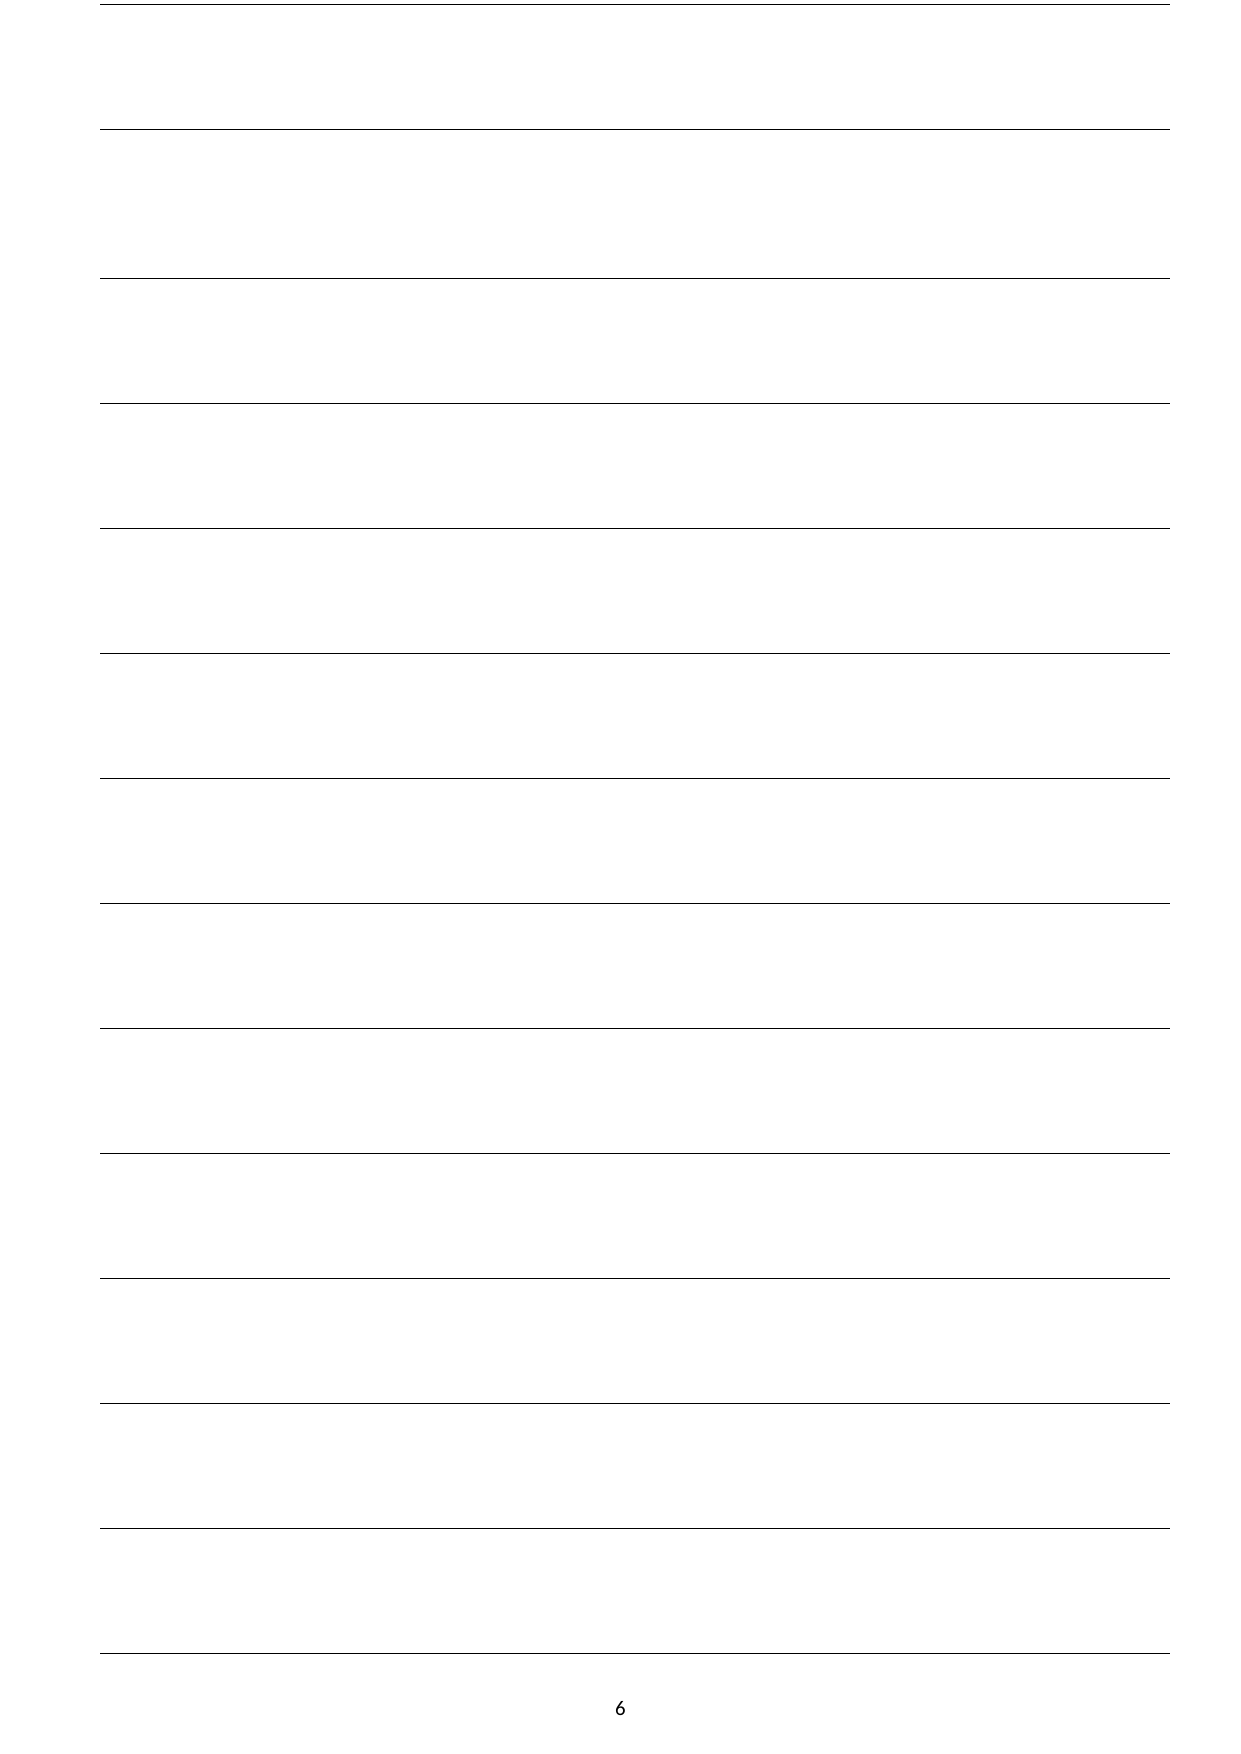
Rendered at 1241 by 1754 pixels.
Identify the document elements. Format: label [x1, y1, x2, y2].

table_cell [100, 1404, 1170, 1528]
table_cell [100, 1154, 1170, 1278]
table_cell [100, 654, 1170, 778]
table_cell [100, 5, 1170, 129]
table_cell [100, 1029, 1170, 1153]
table_cell [100, 1279, 1170, 1403]
table_cell [100, 529, 1170, 653]
table_cell [100, 1529, 1170, 1653]
table_cell [100, 279, 1170, 403]
table_cell [100, 904, 1170, 1028]
table_cell [100, 130, 1170, 278]
table_cell [100, 404, 1170, 528]
table_cell [100, 779, 1170, 903]
